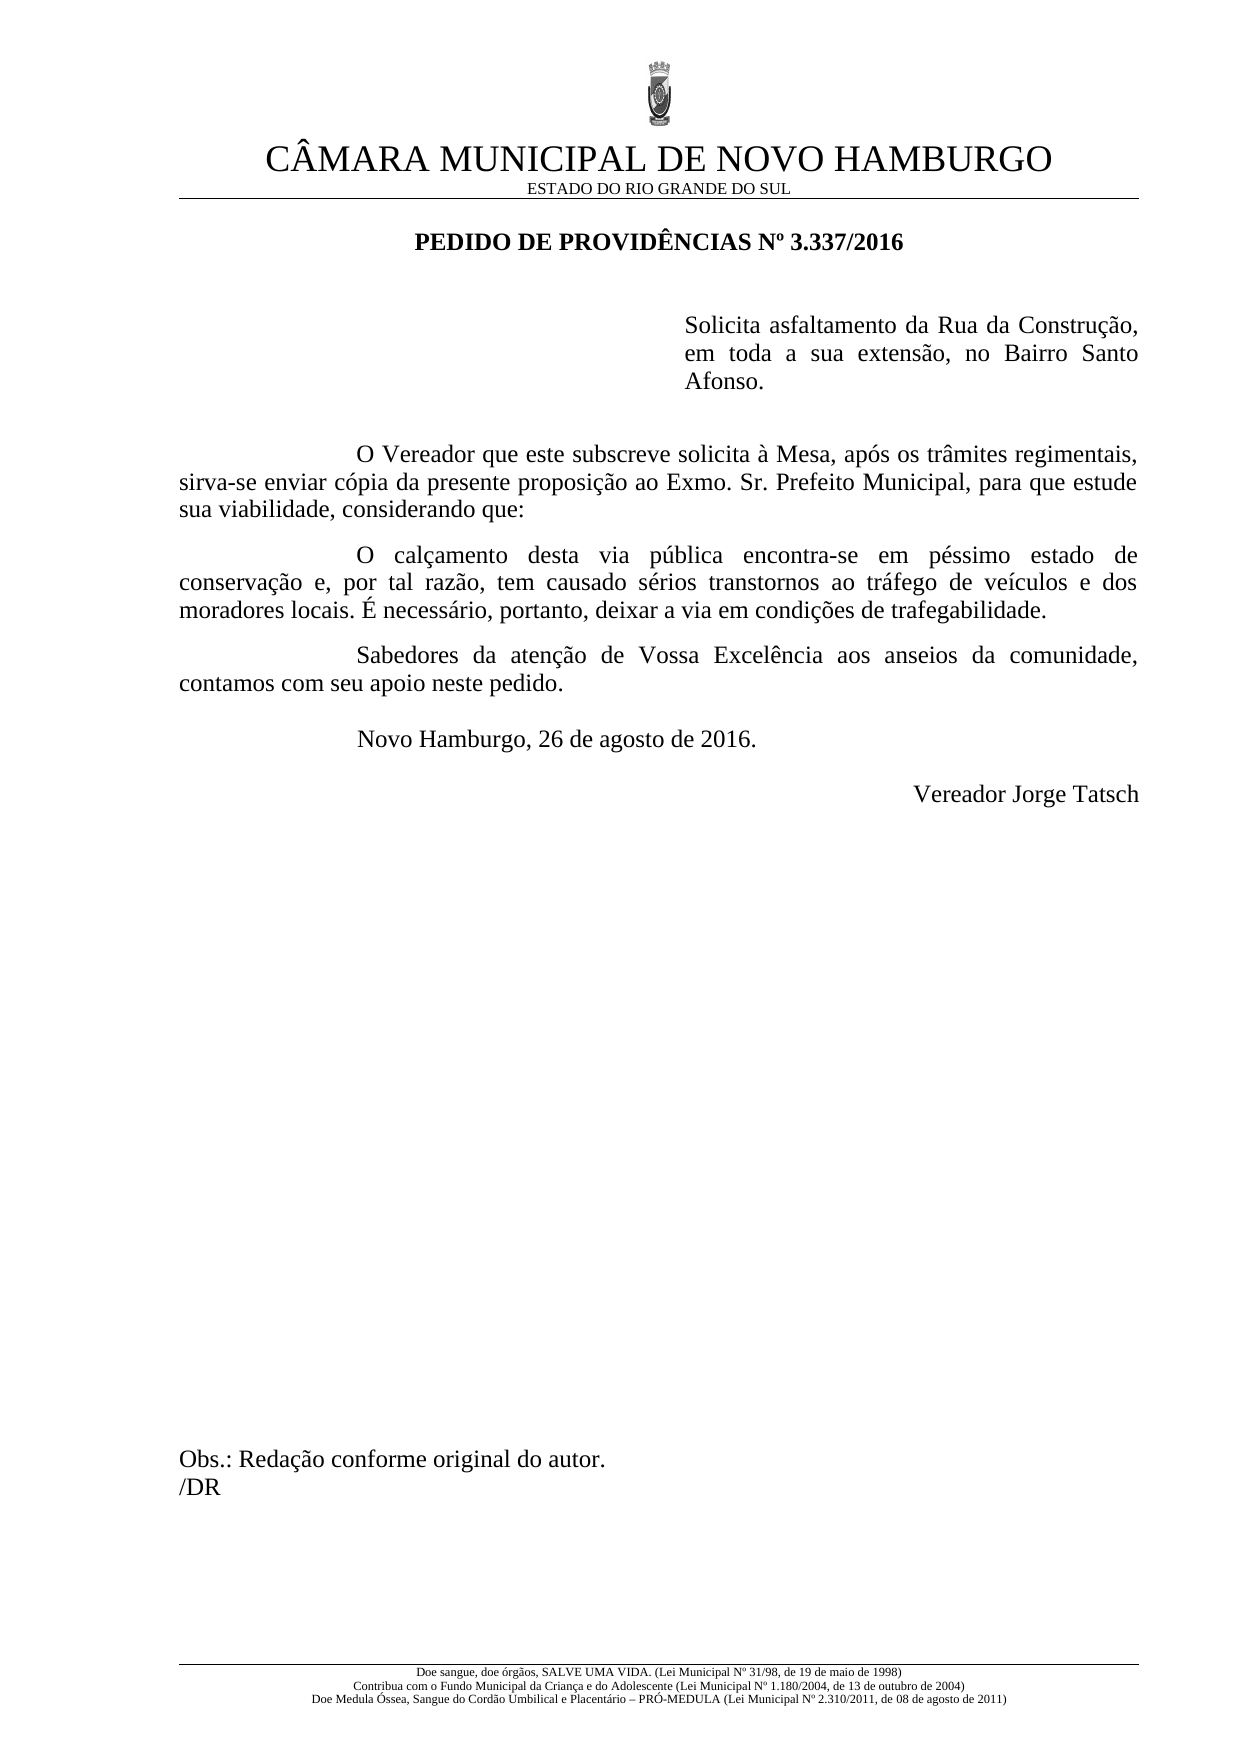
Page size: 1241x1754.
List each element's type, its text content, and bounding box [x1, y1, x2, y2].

text PEDIDO DE PROVIDÊNCIAS Nº 3.337/2016 [179, 228, 1139, 256]
text Obs.: Redação conforme original do autor. [179, 1445, 1139, 1473]
text Sabedores da atenção de Vossa Excelência aos anseios da comunidade, contamos com seu apoio neste pedido. [179, 642, 1139, 697]
text O Vereador que este subscreve solicita à Mesa, após os trâmites regimentais, sirva-se enviar cópia da presente proposição ao Exmo. Sr. Prefeito Municipal, para que estude sua viabilidade, considerando que: [179, 440, 1139, 523]
text /DR [179, 1473, 1139, 1501]
text Vereador Jorge Tatsch [179, 780, 1139, 808]
text O calçamento desta via pública encontra-se em péssimo estado de conservação e, por tal razão, tem causado sérios transtornos ao tráfego de veículos e dos moradores locais. É necessário, portanto, deixar a via em condições de trafegabilidade. [179, 541, 1139, 624]
text Solicita asfaltamento da Rua da Construção, em toda a sua extensão, no Bairro Santo Afonso. [684, 311, 1139, 394]
list Novo Hamburgo, 26 de agosto de 2016. [357, 725, 1139, 752]
